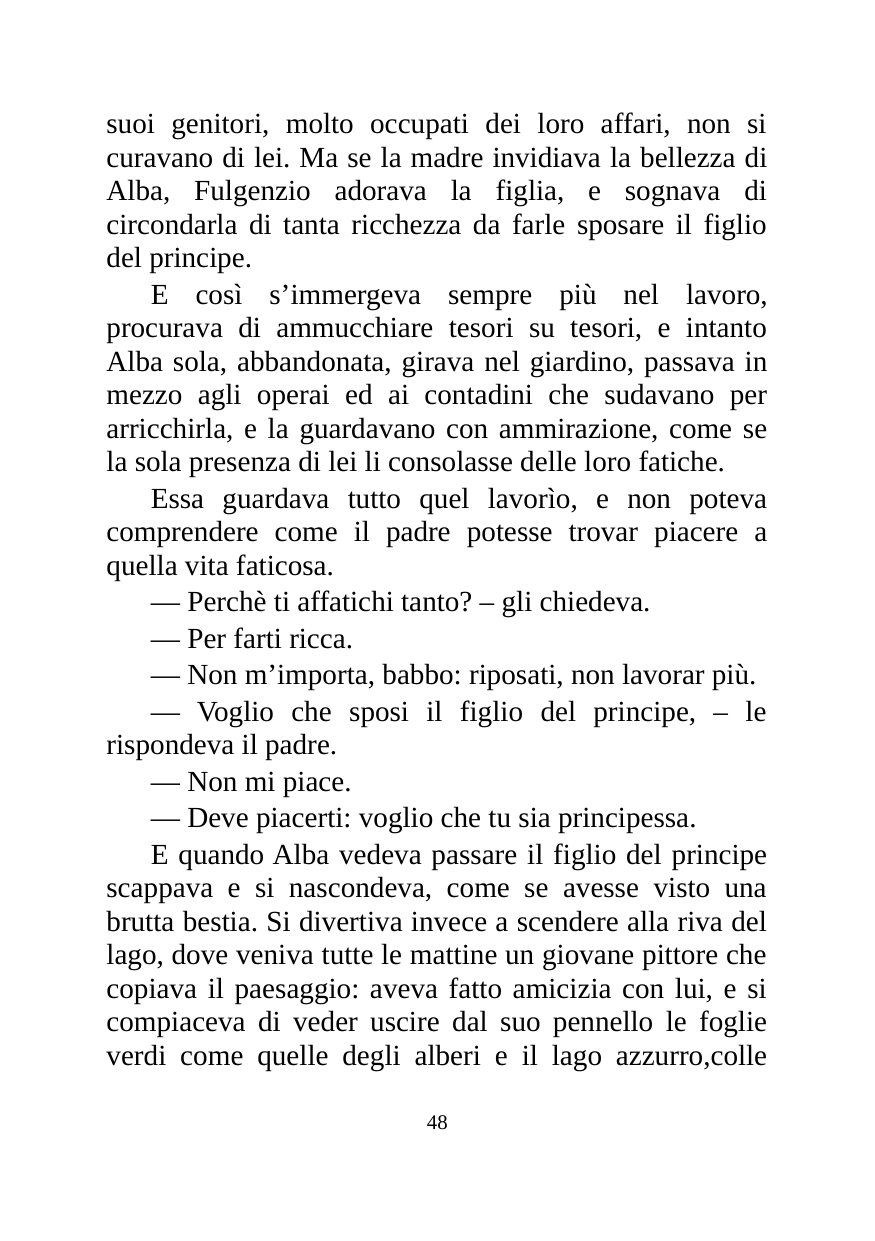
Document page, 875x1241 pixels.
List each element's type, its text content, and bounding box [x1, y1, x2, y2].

text Essa guardava tutto quel lavorìo, e non poteva comprendere come il padre potesse trovar piacere a quella vita faticosa. [106, 481, 768, 582]
text — Non m’importa, babbo: riposati, non lavorar più. [106, 657, 768, 691]
text suoi genitori, molto occupati dei loro affari, non si curavano di lei. Ma se la madre invidiava la bellezza di Alba, Fulgenzio adorava la figlia, e sognava di circondarla di tanta ricchezza da farle sposare il figlio del principe. [106, 106, 768, 274]
text — Non mi piace. [106, 764, 768, 797]
text — Perchè ti affatichi tanto? – gli chiedeva. [106, 584, 768, 618]
text E quando Alba vedeva passare il figlio del principe scappava e si nascondeva, come se avesse visto una brutta bestia. Si divertiva invece a scendere alla riva del lago, dove veniva tutte le mattine un giovane pittore che copiava il paesaggio: aveva fatto amicizia con lui, e si compiaceva di veder uscire dal suo pennello le foglie verdi come quelle degli alberi e il lago azzurro,colle [106, 837, 768, 1072]
text — Deve piacerti: voglio che tu sia principessa. [106, 800, 768, 834]
text — Voglio che sposi il figlio del principe, – le rispondeva il padre. [106, 694, 768, 761]
text E così s’immergeva sempre più nel lavoro, procurava di ammucchiare tesori su tesori, e intanto Alba sola, abbandonata, girava nel giardino, passava in mezzo agli operai ed ai contadini che sudavano per arricchirla, e la guardavano con ammirazione, come se la sola presenza di lei li consolasse delle loro fatiche. [106, 277, 768, 478]
text — Per farti ricca. [106, 621, 768, 654]
